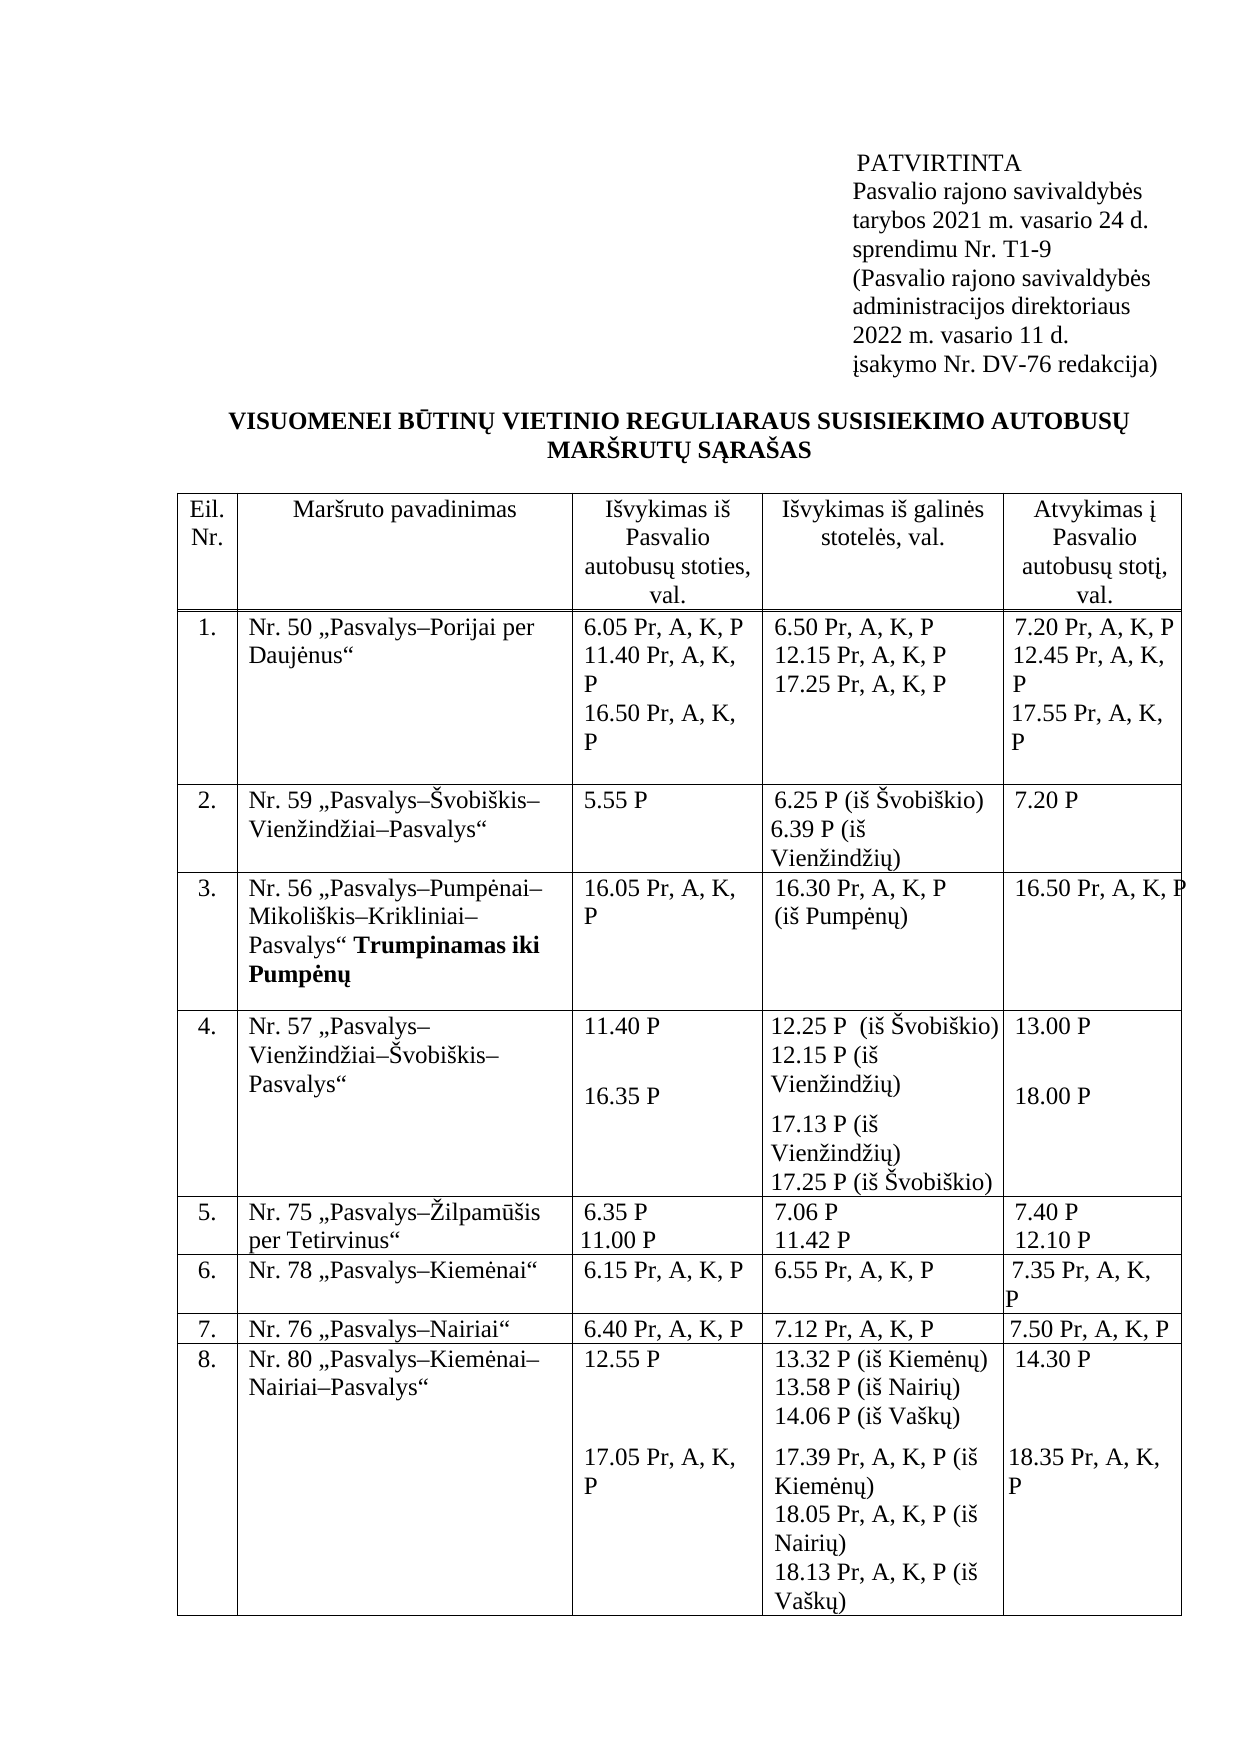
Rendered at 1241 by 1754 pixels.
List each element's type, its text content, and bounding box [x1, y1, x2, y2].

table_cell 6.55 Pr, A, K, P [763, 1255, 1003, 1313]
text administracijos direktoriaus [852, 291, 1181, 320]
table_cell 6. [178, 1255, 237, 1313]
table_cell 13.32 P (iš Kiemėnų) 13.58 P (iš Nairių) 14.06 P (iš Vaškų) 17.39 Pr, A, K, P (iš Kiemėnų) 18.05 Pr, A, K, P (iš Nairių) 18.13 Pr, A, K, P (iš Vaškų) [763, 1344, 1003, 1614]
table_header Maršruto pavadinimas [238, 494, 572, 609]
table_cell 7.12 Pr, A, K, P [763, 1314, 1003, 1343]
table_cell 12.25 P (iš Švobiškio) 12.15 P (iš Vienžindžių) 17.13 P (iš Vienžindžių) 17.25 P (iš Švobiškio) [763, 1011, 1003, 1196]
table_cell 7.35 Pr, A, K, P [1004, 1255, 1181, 1313]
table_cell 8. [178, 1344, 237, 1614]
table_cell 3. [178, 873, 237, 1010]
table_cell 5.55 P [573, 785, 762, 872]
table_cell 1. [178, 612, 237, 784]
table_header Atvykimas į Pasvalio autobusų stotį, val. [1004, 494, 1181, 609]
table_cell Nr. 76 „Pasvalys–Nairiai“ [238, 1314, 572, 1343]
table_cell 12.55 P 17.05 Pr, A, K, P [573, 1344, 762, 1614]
text visuomenei būtinų VIETINIO REGULIARAUS SUSISIEKIMO AUTOBUSŲ MARŠRUTŲ SĄRAŠAS [177, 406, 1181, 464]
table_cell 11.40 P 16.35 P [573, 1011, 762, 1196]
table_cell 16.50 Pr, A, K, P [1004, 873, 1181, 1010]
table_cell 16.05 Pr, A, K, P [573, 873, 762, 1010]
table_cell 7.20 Pr, A, K, P 12.45 Pr, A, K, P 17.55 Pr, A, K, P [1004, 612, 1181, 784]
text (Pasvalio rajono savivaldybės [852, 263, 1181, 291]
table_cell Nr. 56 „Pasvalys–Pumpėnai–Mikoliškis–Krikliniai–Pasvalys“ Trumpinamas iki Pumpėnų [238, 873, 572, 1010]
table_cell 7.20 P [1004, 785, 1181, 872]
table_header Išvykimas iš galinės stotelės, val. [763, 494, 1003, 609]
text 2022 m. vasario 11 d. [852, 320, 1181, 349]
table_cell 6.35 P 11.00 P [573, 1197, 762, 1254]
table_cell Nr. 78 „Pasvalys–Kiemėnai“ [238, 1255, 572, 1313]
table_cell 7. [178, 1314, 237, 1343]
table_cell 4. [178, 1011, 237, 1196]
table_cell 7.40 P 12.10 P [1004, 1197, 1181, 1254]
table_cell Nr. 50 „Pasvalys–Porijai per Daujėnus“ [238, 612, 572, 784]
table_cell Nr. 75 „Pasvalys–Žilpamūšis per Tetirvinus“ [238, 1197, 572, 1254]
text tarybos 2021 m. vasario 24 d. sprendimu Nr. T1-9 [852, 205, 1181, 263]
text PATVIRTINTA [856, 148, 1181, 176]
table_cell Nr. 59 „Pasvalys–Švobiškis–Vienžindžiai–Pasvalys“ [238, 785, 572, 872]
table_cell 6.50 Pr, A, K, P 12.15 Pr, A, K, P 17.25 Pr, A, K, P [763, 612, 1003, 784]
table_cell 13.00 P 18.00 P [1004, 1011, 1181, 1196]
table_cell 14.30 P 18.35 Pr, A, K, P [1004, 1344, 1181, 1614]
table_header Eil. Nr. [178, 494, 237, 609]
table_cell Nr. 57 „Pasvalys–Vienžindžiai–Švobiškis–Pasvalys“ [238, 1011, 572, 1196]
table_cell 16.30 Pr, A, K, P (iš Pumpėnų) [763, 873, 1003, 1010]
text įsakymo Nr. DV-76 redakcija) [177, 349, 1181, 378]
table_cell 6.25 P (iš Švobiškio) 6.39 P (iš Vienžindžių) [763, 785, 1003, 872]
table_cell 6.15 Pr, A, K, P [573, 1255, 762, 1313]
table_cell 5. [178, 1197, 237, 1254]
text Pasvalio rajono savivaldybės [852, 176, 1181, 205]
table_cell 6.40 Pr, A, K, P [573, 1314, 762, 1343]
table_cell 7.50 Pr, A, K, P [1004, 1314, 1181, 1343]
table_header Išvykimas iš Pasvalio autobusų stoties, val. [573, 494, 762, 609]
table_cell 7.06 P 11.42 P [763, 1197, 1003, 1254]
table_cell Nr. 80 „Pasvalys–Kiemėnai–Nairiai–Pasvalys“ [238, 1344, 572, 1614]
table_cell 2. [178, 785, 237, 872]
table_cell 6.05 Pr, A, K, P 11.40 Pr, A, K, P 16.50 Pr, A, K, P [573, 612, 762, 784]
